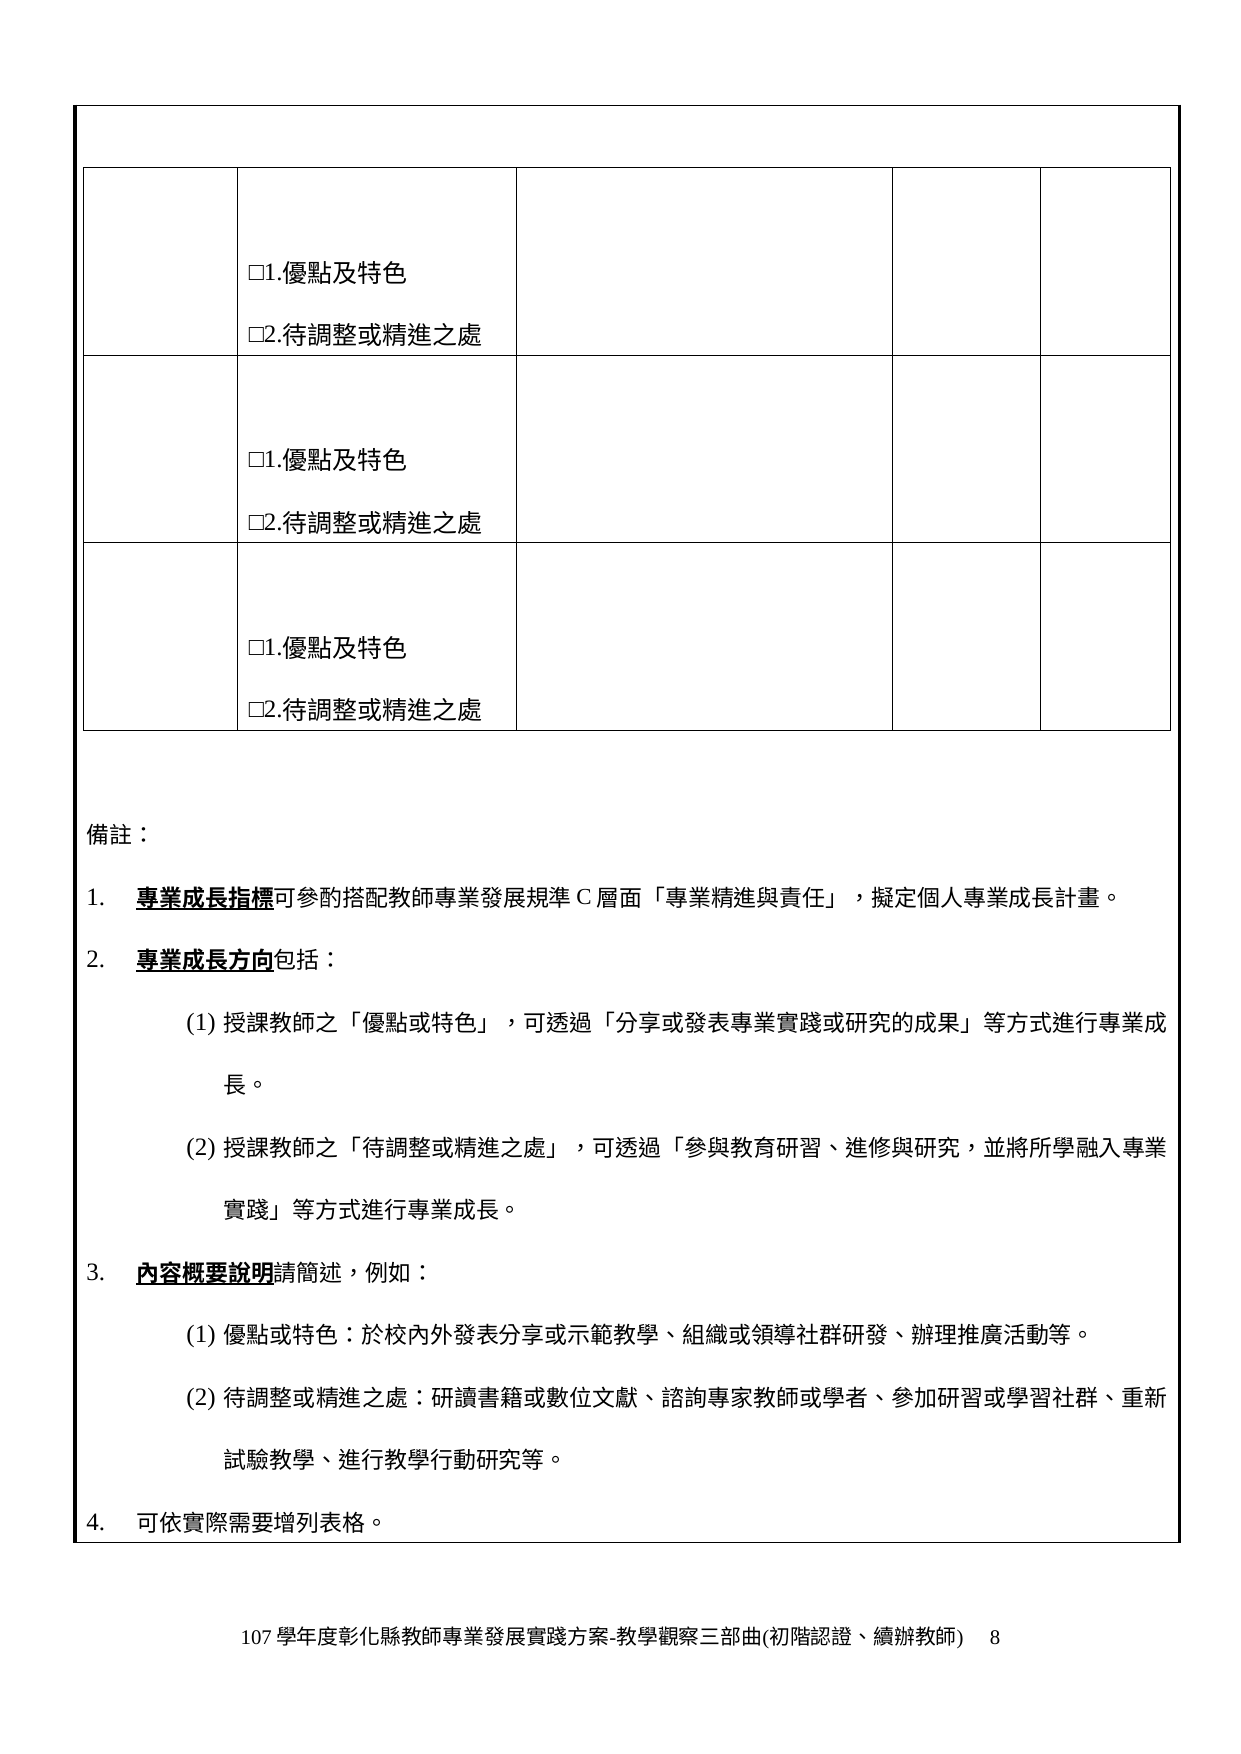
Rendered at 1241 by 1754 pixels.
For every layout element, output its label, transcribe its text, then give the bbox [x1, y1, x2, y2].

table_cell [84, 168, 237, 354]
table_cell [517, 356, 892, 542]
table_cell [84, 356, 237, 542]
table_cell [893, 543, 1040, 729]
table_cell [893, 168, 1040, 354]
table_cell □1.優點及特色 □2.待調整或精進之處 [238, 543, 516, 729]
table_cell 授課教師預定專業成長計畫（於回饋人員綜合觀察前會談紀錄及教學觀察工具之紀錄分析內容，並與授課教師討論共同擬定後，由回饋人員填寫）： 備註： 專業成長指標可參酌搭配教師專業發展規準C層面「專業精進與責任」，擬定個人專業成長計畫。 專業成長方向包括： 授課教師之「優點或特色」，可透過「分享或發表專業實踐或研究的成果」等方式進行專業成長。 授課教師之「待調整或精進之處」，可透過「參與教育研習、進修與研究，並將所學融入專業實踐」等方式進行專業成長。 內容概要說明請簡述，例如： 優點或特色：於校內外發表分享或示範教學、組織或領導社群研發、辦理推廣活動等。 待調整或精進之處：研讀書籍或數位文獻、諮詢專家教師或學者、參加研習或學習社群、重新試驗教學、進行教學行動研究等。 可依實際需要增列表格。 [77, 106, 1178, 1542]
table_cell [1041, 543, 1170, 729]
table_cell □1.優點及特色 □2.待調整或精進之處 [238, 356, 516, 542]
table_cell [1041, 356, 1170, 542]
table_cell [84, 543, 237, 729]
table_cell [893, 356, 1040, 542]
table_cell [1041, 168, 1170, 354]
table_cell □1.優點及特色 □2.待調整或精進之處 [238, 168, 516, 354]
table_cell [517, 543, 892, 729]
table_cell [517, 168, 892, 354]
